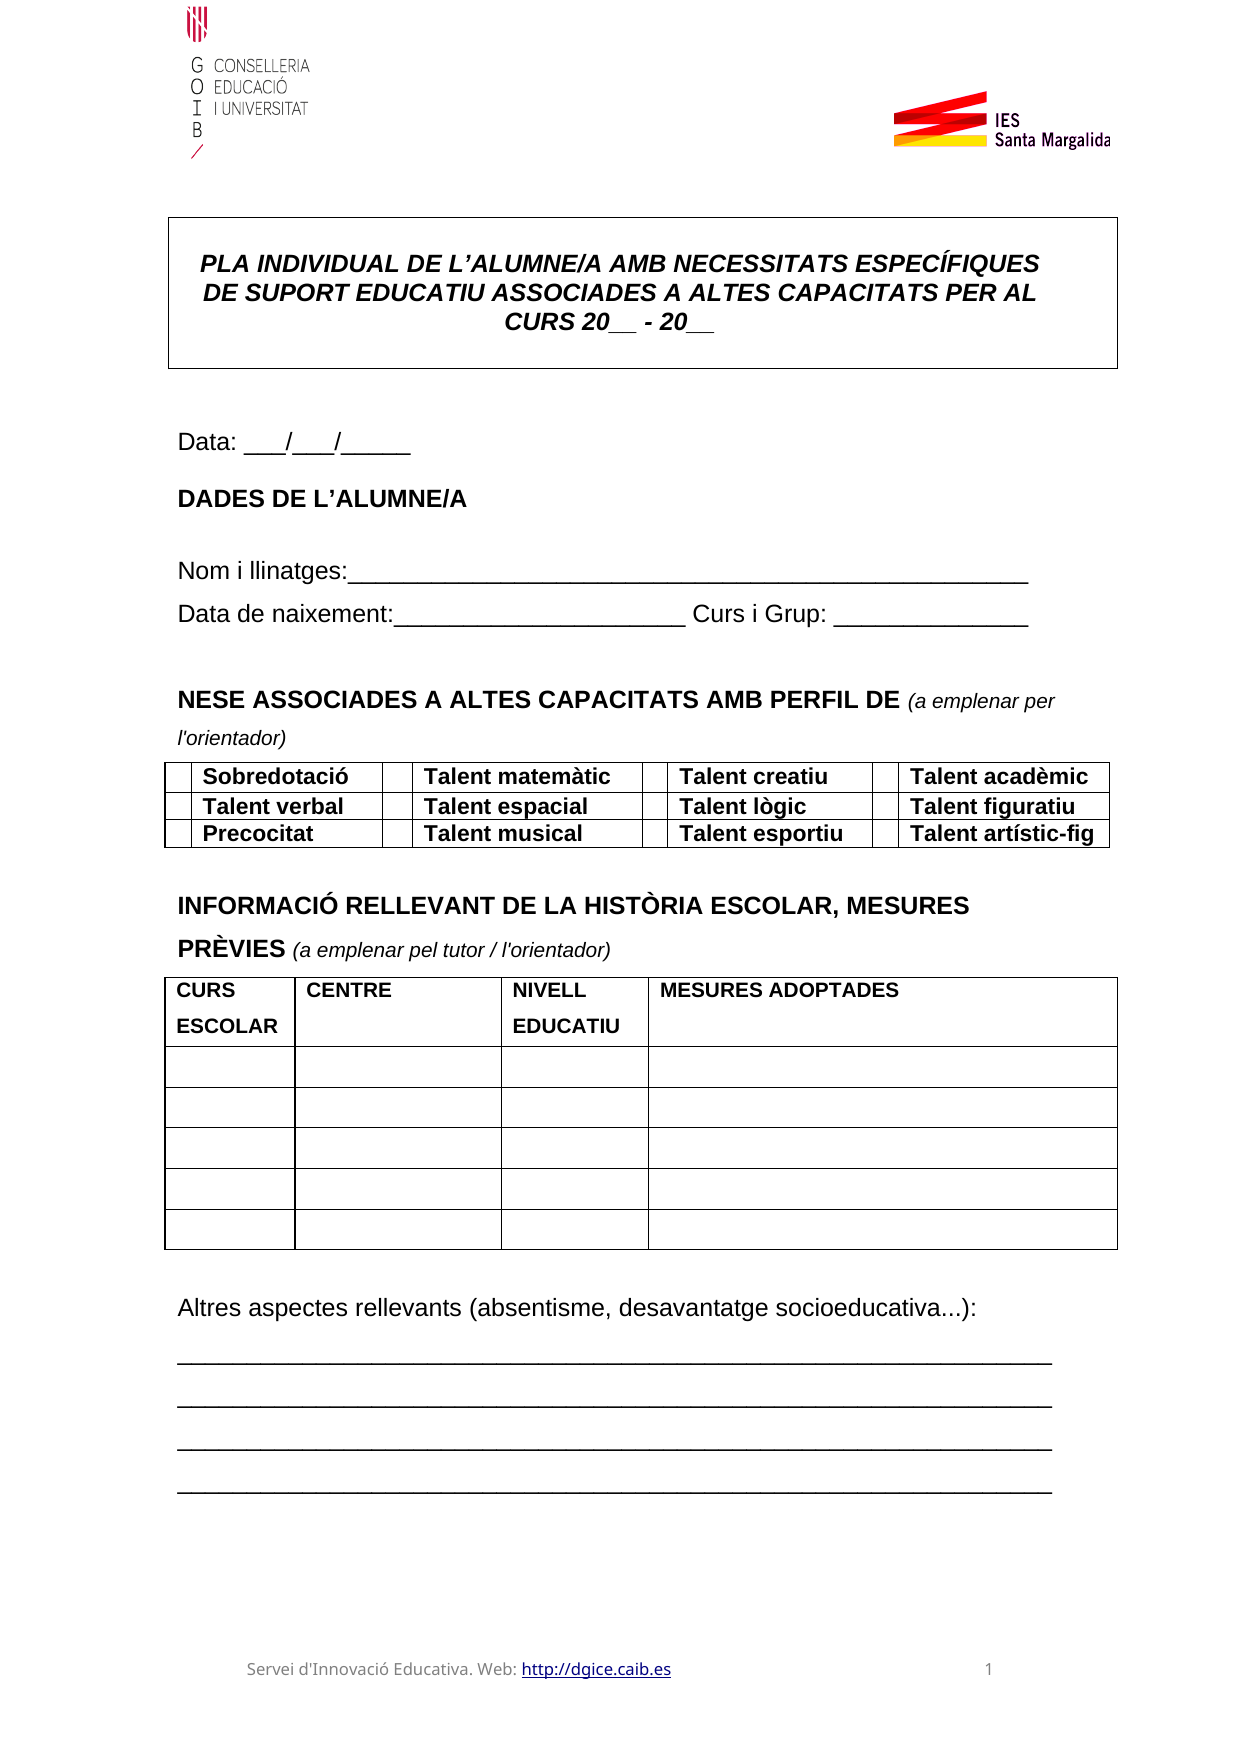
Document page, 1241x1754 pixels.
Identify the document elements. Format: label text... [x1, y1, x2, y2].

table_header Talent creatiu [668, 763, 872, 792]
table_cell Talent espacial [413, 793, 642, 819]
table_cell Talent figuratiu [899, 793, 1109, 819]
table_cell [649, 1088, 1117, 1127]
table_header [873, 763, 898, 792]
table_cell [166, 1210, 294, 1249]
table_cell [166, 793, 191, 819]
table_cell [502, 1128, 648, 1168]
table_cell [296, 1169, 501, 1208]
table_cell [502, 1169, 648, 1208]
table_header [166, 763, 191, 792]
table_cell Precocitat [192, 820, 382, 847]
table_cell [649, 1128, 1117, 1168]
table_header Sobredotació [192, 763, 382, 792]
table_cell [296, 1088, 501, 1127]
table_cell [649, 1169, 1117, 1208]
subtitle PLA INDIVIDUAL DE L’ALUMNE/A AMB NECESSITATS ESPECÍFIQUES [177, 249, 1063, 278]
table_cell [649, 1047, 1117, 1087]
table_cell Talent artístic-fig [899, 820, 1109, 847]
table_cell [296, 1047, 501, 1087]
table_header [643, 763, 667, 792]
text Altres aspectes rellevants (absentisme, desavantatge socioeducativa...): [177, 1293, 1063, 1322]
table_cell [166, 1169, 294, 1208]
table_cell Talent musical [413, 820, 642, 847]
text Data de naixement:_____________________ Curs i Grup: ______________ [177, 599, 1063, 628]
table_cell [166, 1088, 294, 1127]
table_header [383, 763, 412, 792]
text INFORMACIÓ RELLEVANT DE LA HISTÒRIA ESCOLAR, MESURES PRÈVIES (a emplenar pel tutor / l'orientador) [177, 891, 1063, 963]
table_cell Talent esportiu [668, 820, 872, 847]
text ______________________________________________________________________________________________________________________________ [177, 1423, 1063, 1494]
table_cell [296, 1128, 501, 1168]
text DADES DE L’ALUMNE/A [177, 484, 1063, 513]
text NESE ASSOCIADES A ALTES CAPACITATS AMB PERFIL DE (a emplenar per l'orientador) [177, 686, 1063, 750]
table_cell [502, 1047, 648, 1087]
table_cell [502, 1088, 648, 1127]
table_cell [873, 820, 898, 847]
table_cell [643, 820, 667, 847]
table_cell Talent verbal [192, 793, 382, 819]
text _______________________________________________________________ _______________________________________________________________ [177, 1336, 1063, 1408]
table_cell [166, 1128, 294, 1168]
text Nom i llinatges:_________________________________________________ [177, 556, 1063, 585]
picture [180, 0, 317, 165]
table_cell Talent lògic [668, 793, 872, 819]
table_cell [166, 820, 191, 847]
table_header CURS ESCOLAR [166, 978, 294, 1046]
text Data: ___/___/_____ [177, 427, 1063, 456]
table_cell [649, 1210, 1117, 1249]
table_cell [166, 1047, 294, 1087]
table_cell [643, 793, 667, 819]
table_header NIVELL EDUCATIU [502, 978, 648, 1046]
table_header CENTRE [296, 978, 501, 1046]
table_cell [383, 793, 412, 819]
subtitle CURS 20__ - 20__ [177, 307, 1063, 335]
subtitle DE SUPORT EDUCATIU ASSOCIADES A ALTES CAPACITATS PER AL [177, 278, 1063, 307]
table_cell [383, 820, 412, 847]
table_cell [502, 1210, 648, 1249]
picture [894, 91, 1110, 150]
table_cell [296, 1210, 501, 1249]
table_header Talent acadèmic [899, 763, 1109, 792]
table_cell [873, 793, 898, 819]
table_header Talent matemàtic [413, 763, 642, 792]
table_header MESURES ADOPTADES [649, 978, 1117, 1046]
